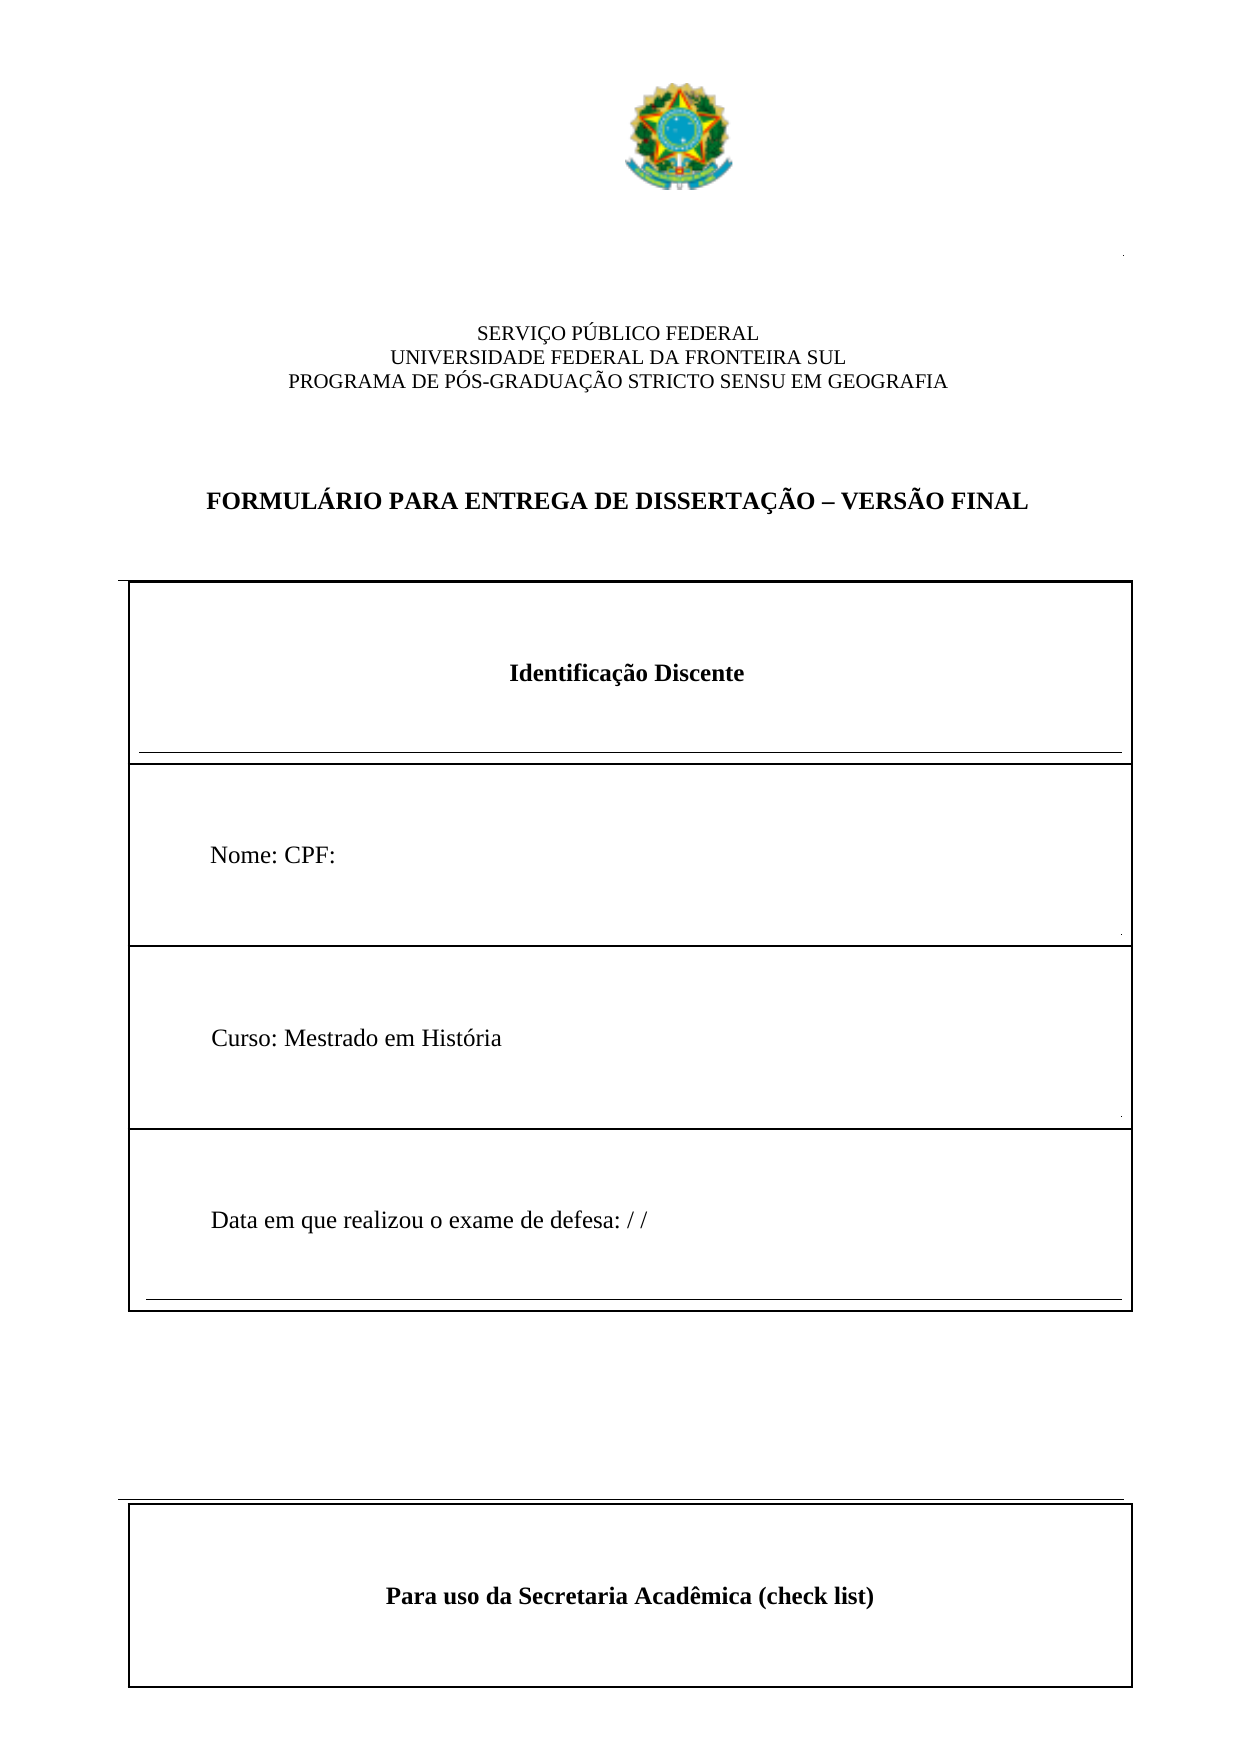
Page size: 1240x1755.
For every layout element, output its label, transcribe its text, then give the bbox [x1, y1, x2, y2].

table_cell Curso: Mestrado em História [130, 947, 1131, 1127]
text PROGRAMA DE PÓS-GRADUAÇÃO STRICTO SENSU EM GEOGRAFIA [119, 304, 1123, 393]
text UNIVERSIDADE FEDERAL DA FRONTEIRA SUL [119, 279, 1123, 304]
table_header Para uso da Secretaria Acadêmica (check list) [130, 1505, 1131, 1686]
table_cell Data em que realizou o exame de defesa: / / [130, 1130, 1131, 1310]
text FORMULÁRIO PARA ENTREGA DE DISSERTAÇÃO – VERSÃO FINAL [119, 421, 1123, 579]
table_cell Nome: CPF: [130, 765, 1131, 945]
text SERVIÇO PÚBLICO FEDERAL [119, 257, 1123, 279]
table_header Identificação Discente [130, 583, 1131, 763]
